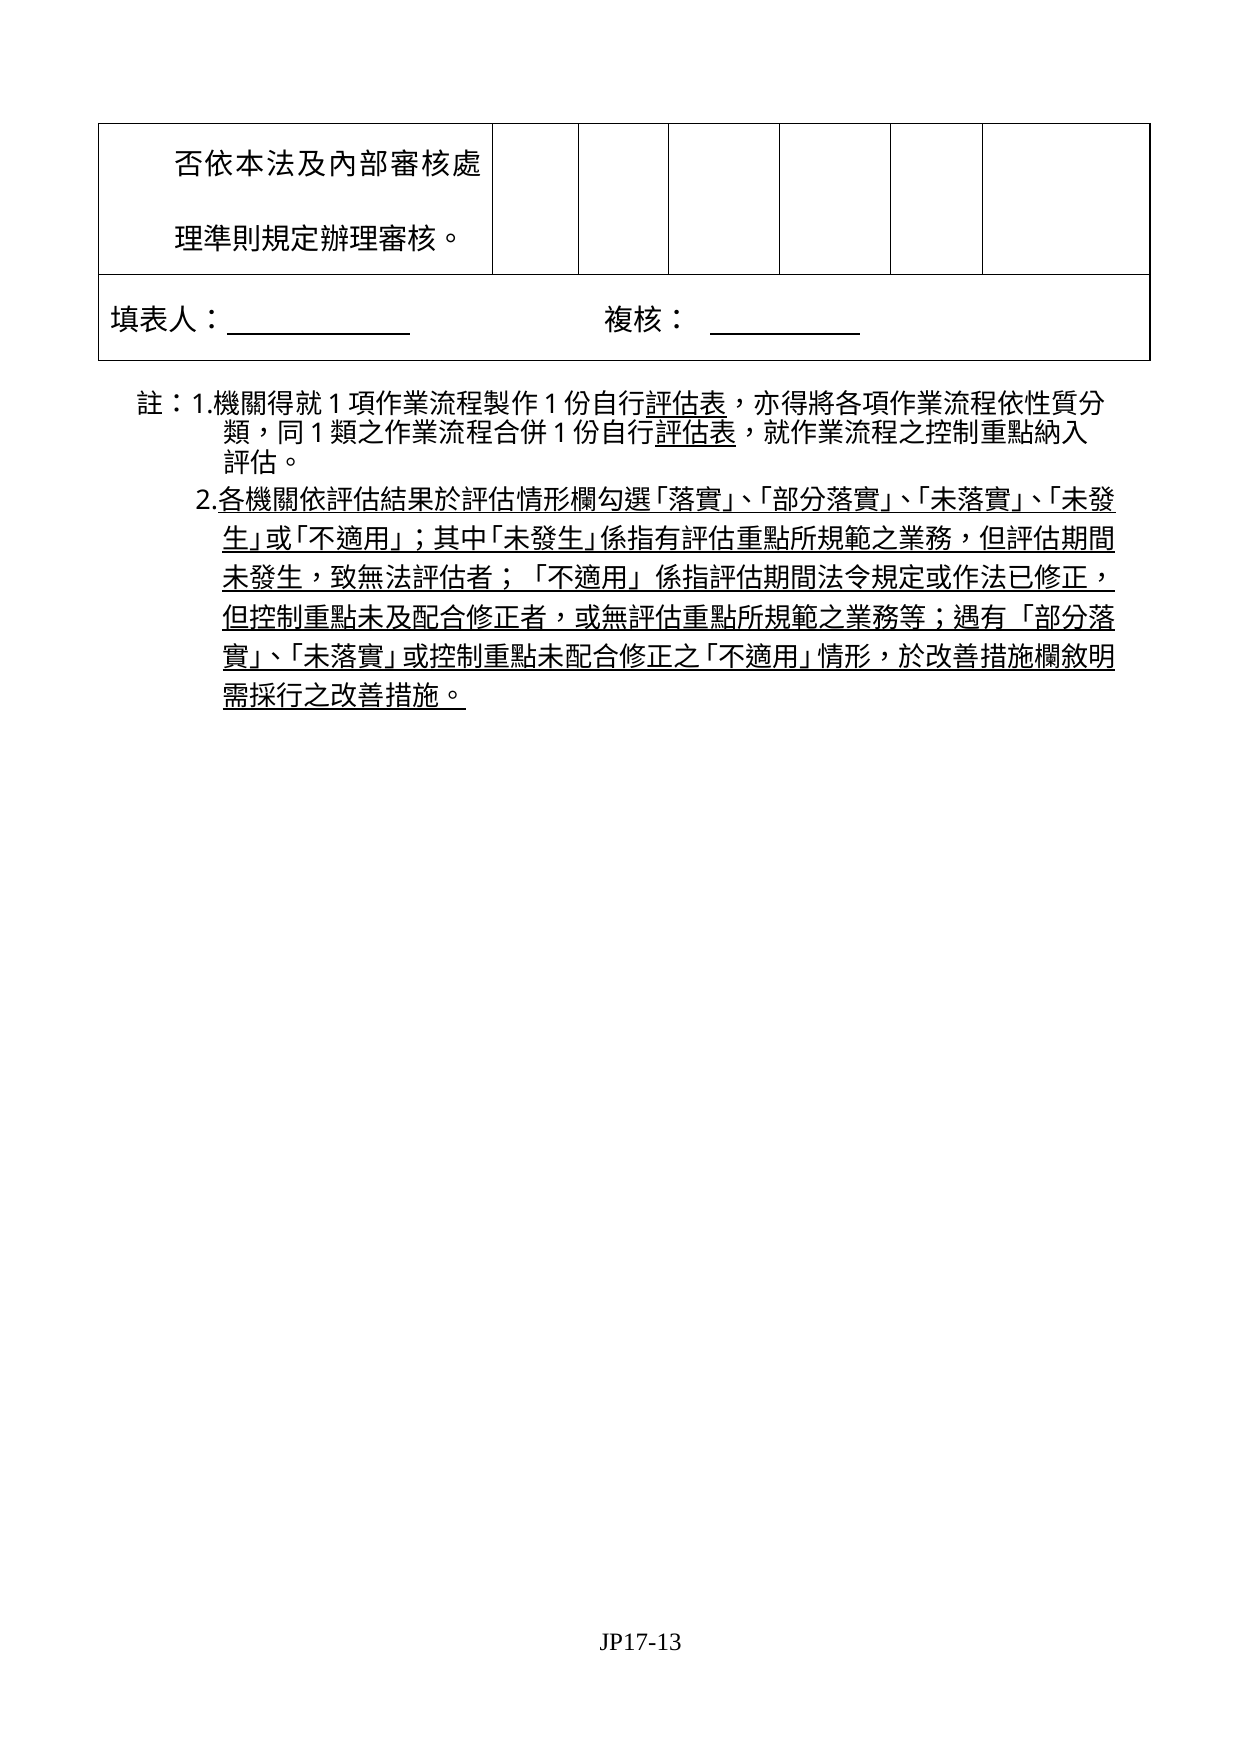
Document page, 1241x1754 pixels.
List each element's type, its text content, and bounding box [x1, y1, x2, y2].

table_cell 填表人： 複核： [99, 275, 1149, 360]
table_cell 是否確定採購經費及其來源，包括確定採購案件之預算、符合預算所定用途、預估金額在法定預算範圍內。 是否確定機關辦理採購之法令依據，並注意身心障礙、原住民、資源回收、志願役退除役軍人之法律規定適用？ 有無進行採購需求分析，包括採購需求之簽核、預估採購預算金額、採購案件之全生命週期評估及預期使用其行及其效益分析。 有無浪費國家資源、意圖為私人不正利益而高估預算，或為不當或限制競爭之規劃。 是否確有辦理採購之需要，採購完成後有無可能發生閒置或低度使用之情形。 是否進行採購策略之評估作業，包括評估利用共同供應契約、以統包方式辦理招標、允許共同投標、委託代辦、招標方式、決標原則（含評估採複數決標之方式）。 辦理採購前是否依規定完成簽核或層報核定程序。 確認主（會）計單位是否依本法及內部審核處理準則規定辦理審核。 [99, 124, 492, 274]
table_cell [493, 124, 578, 274]
table_cell [891, 124, 982, 274]
table_cell [983, 124, 1149, 274]
table_cell [780, 124, 890, 274]
text 註：1.機關得就1項作業流程製作1份自行評估表，亦得將各項作業流程依性質分類，同1類之作業流程合併1份自行評估表，就作業流程之控制重點納入評估。 [137, 390, 1115, 478]
text 2.各機關依評估結果於評估情形欄勾選「落實」、「部分落實」、「未落實」、「未發生」或「不適用」；其中「未發生」係指有評估重點所規範之業務，但評估期間未發生，致無法評估者；「不適用」係指評估期間法令規定或作法已修正，但控制重點未及配合修正者，或無評估重點所規範之業務等；遇有「部分落實」、「未落實」或控制重點未配合修正之「不適用」情形，於改善措施欄敘明需採行之改善措施。 [195, 478, 1115, 713]
table_cell [669, 124, 779, 274]
table_cell [579, 124, 668, 274]
